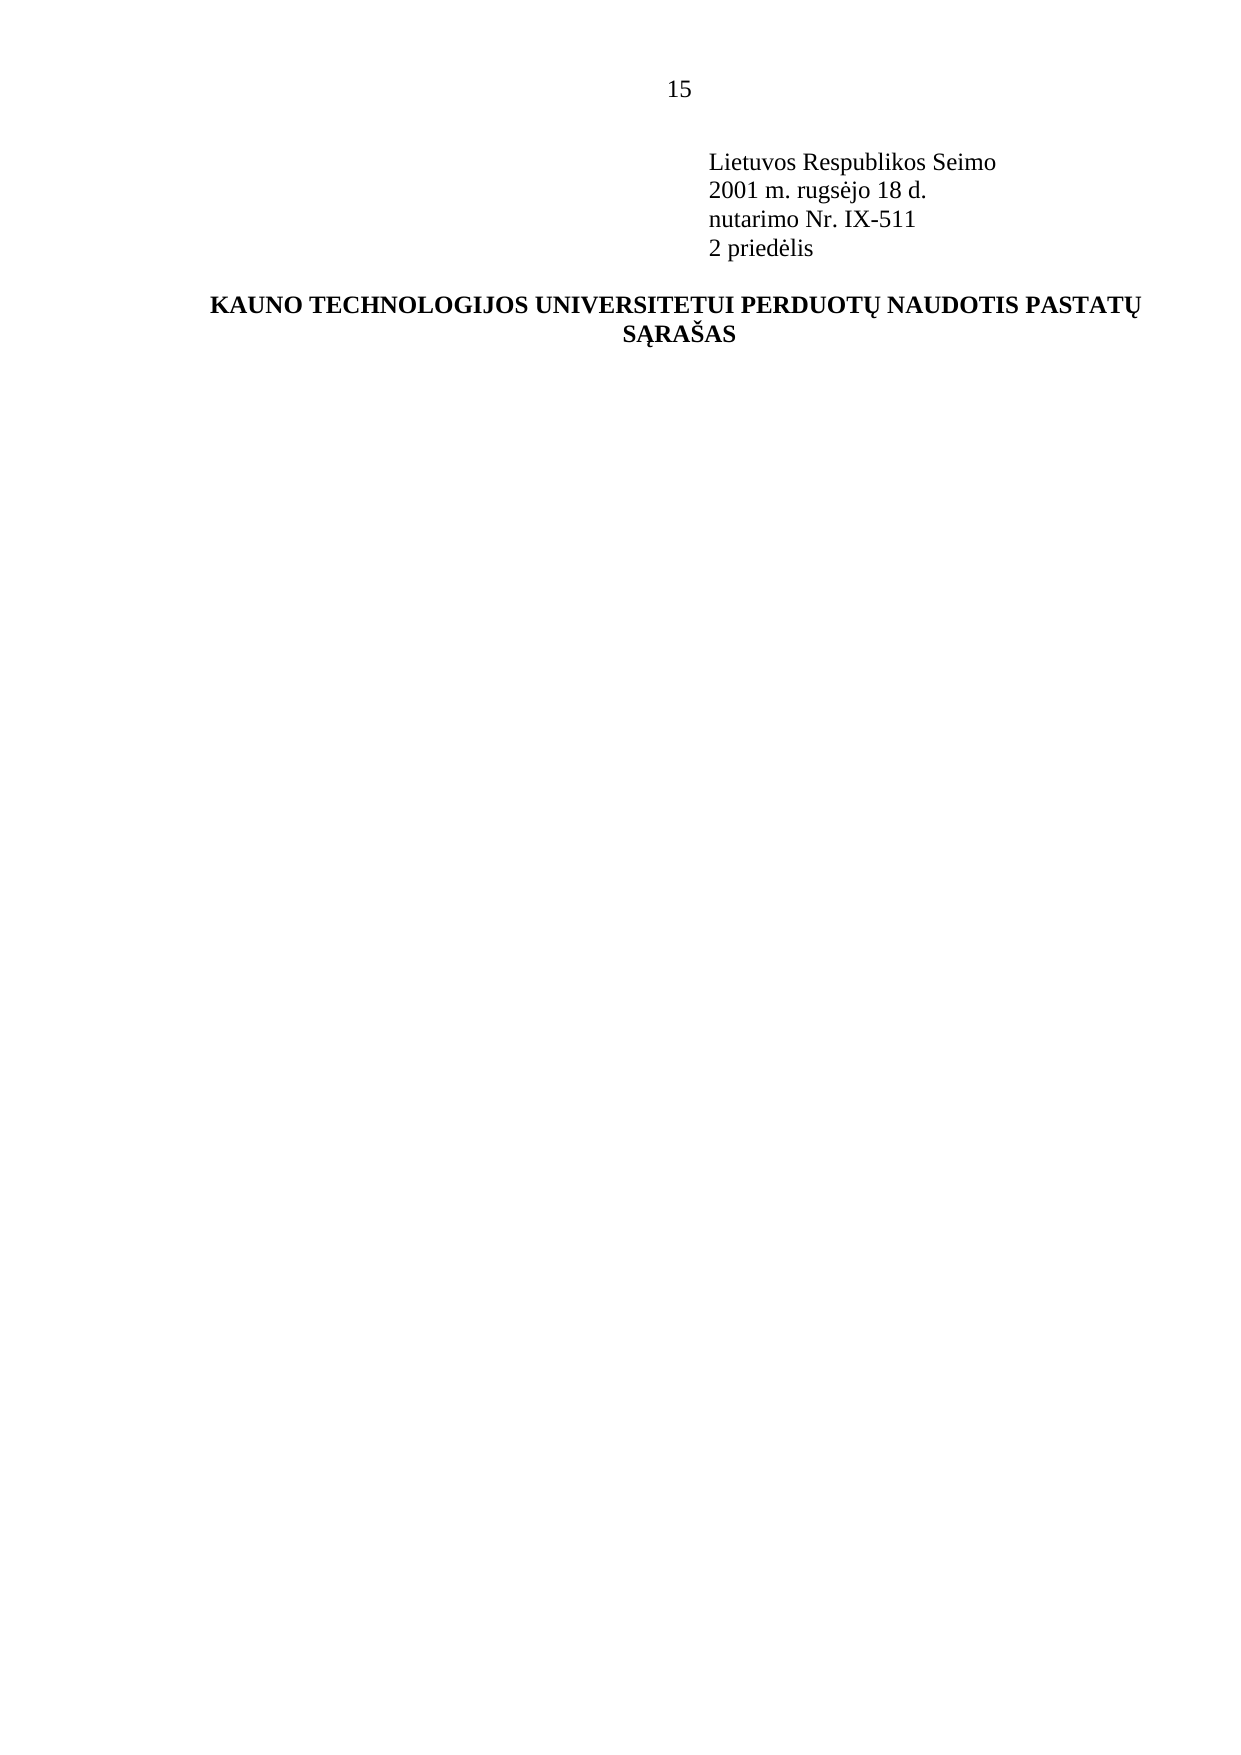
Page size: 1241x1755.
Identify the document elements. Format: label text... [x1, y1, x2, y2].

text Lietuvos Respublikos Seimo [177, 147, 1181, 176]
text nutarimo Nr. IX-511 [177, 204, 1181, 233]
text 2001 m. rugsėjo 18 d. [177, 176, 1181, 204]
text SĄRAŠAS [177, 319, 1181, 348]
text KAUNO TECHNOLOGIJOS UNIVERSITETUI PERDUOTŲ NAUDOTIS PASTATŲ [177, 291, 1181, 319]
text 2 priedėlis [177, 233, 1181, 262]
